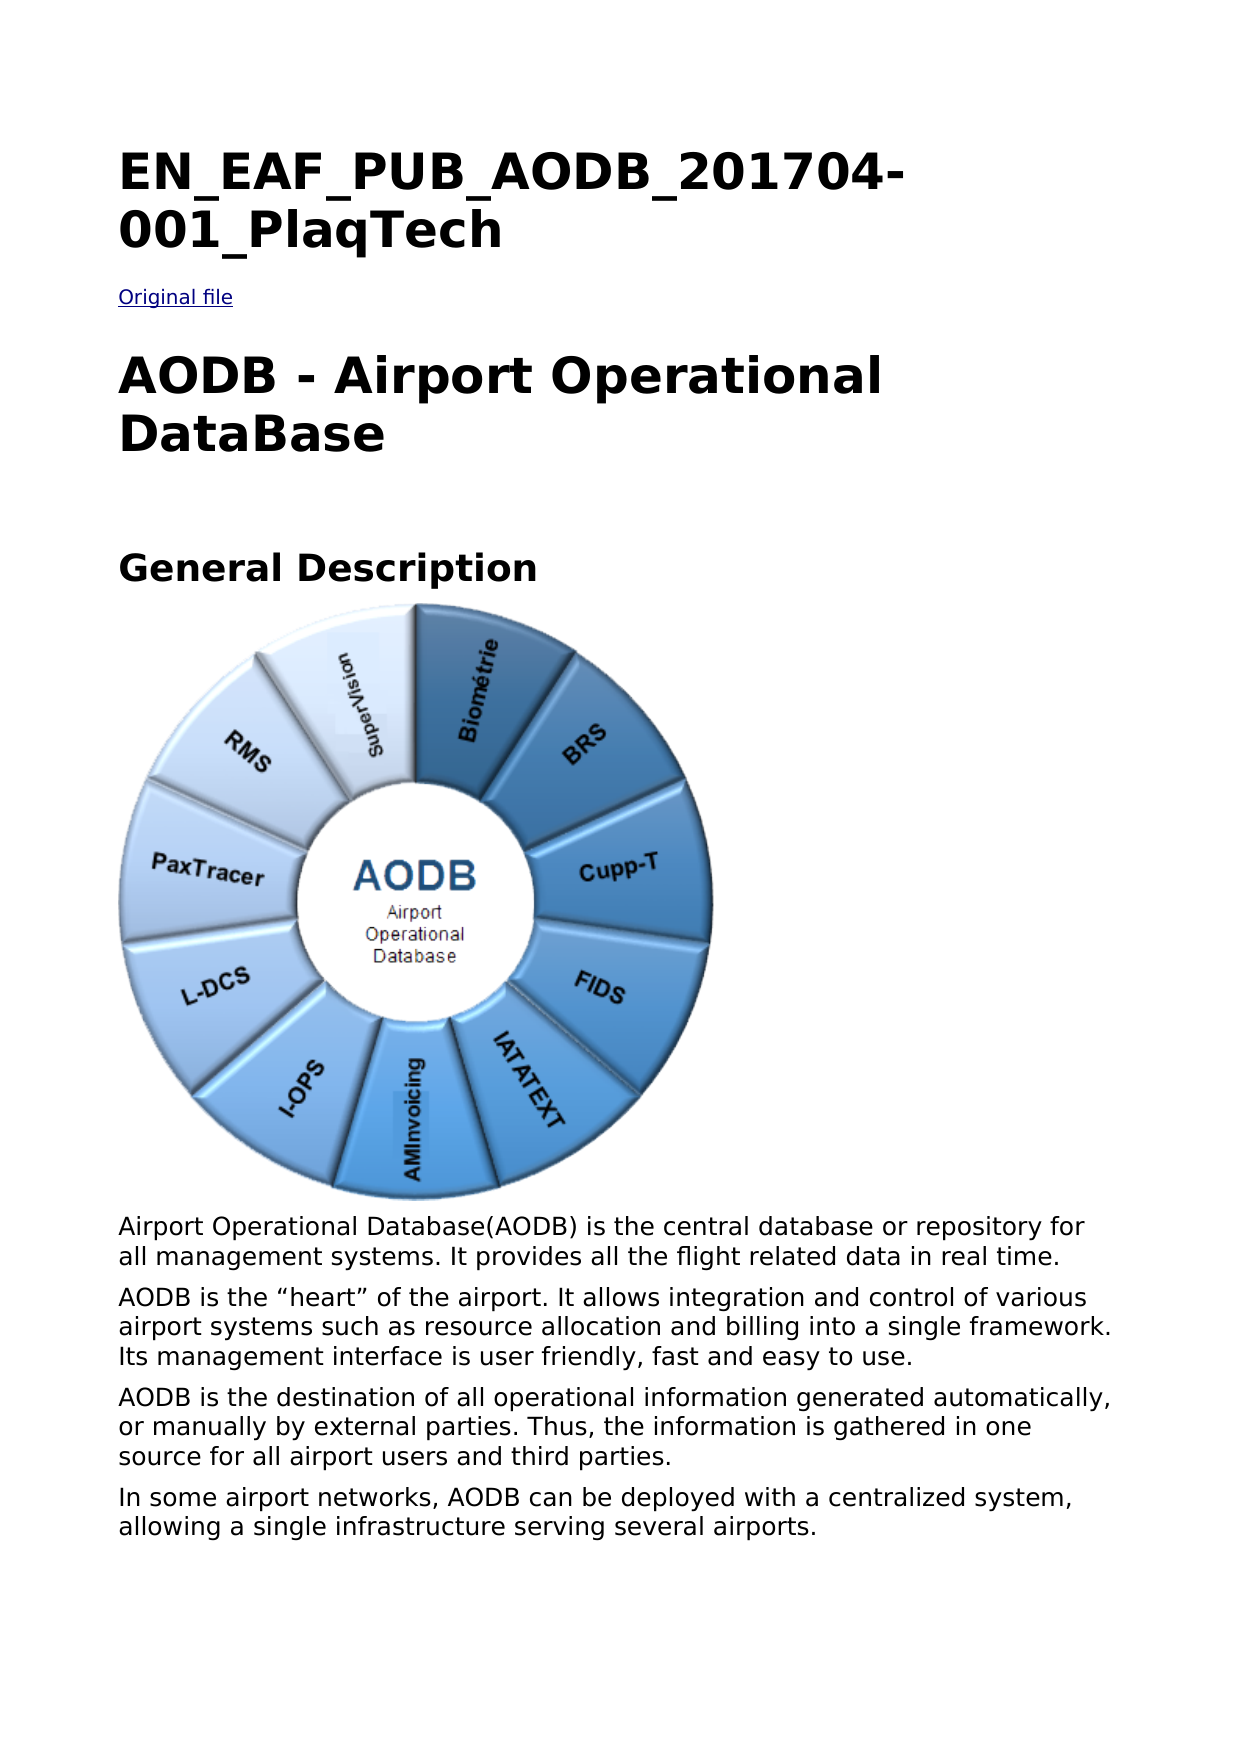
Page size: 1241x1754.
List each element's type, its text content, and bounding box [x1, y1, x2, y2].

subtitle General Description [118, 547, 1122, 591]
text Original file [118, 272, 1122, 310]
picture [118, 603, 714, 1201]
text AODB is the “heart” of the airport. It allows integration and control of various airport systems such as resource allocation and billing into a single framework. Its management interface is user friendly, fast and easy to use. [118, 1283, 1122, 1371]
text AODB is the destination of all operational information generated automatically, or manually by external parties. Thus, the information is gathered in one source for all airport users and third parties. [118, 1383, 1122, 1471]
subtitle AODB - Airport Operational DataBase [118, 347, 1122, 464]
subtitle EN_EAF_PUB_AODB_201704-001_PlaqTech [118, 143, 1122, 259]
text Airport Operational Database(AODB) is the central database or repository for all management systems. It provides all the flight related data in real time. [118, 1213, 1122, 1271]
text In some airport networks, AODB can be deployed with a centralized system, allowing a single infrastructure serving several airports. [118, 1483, 1122, 1542]
